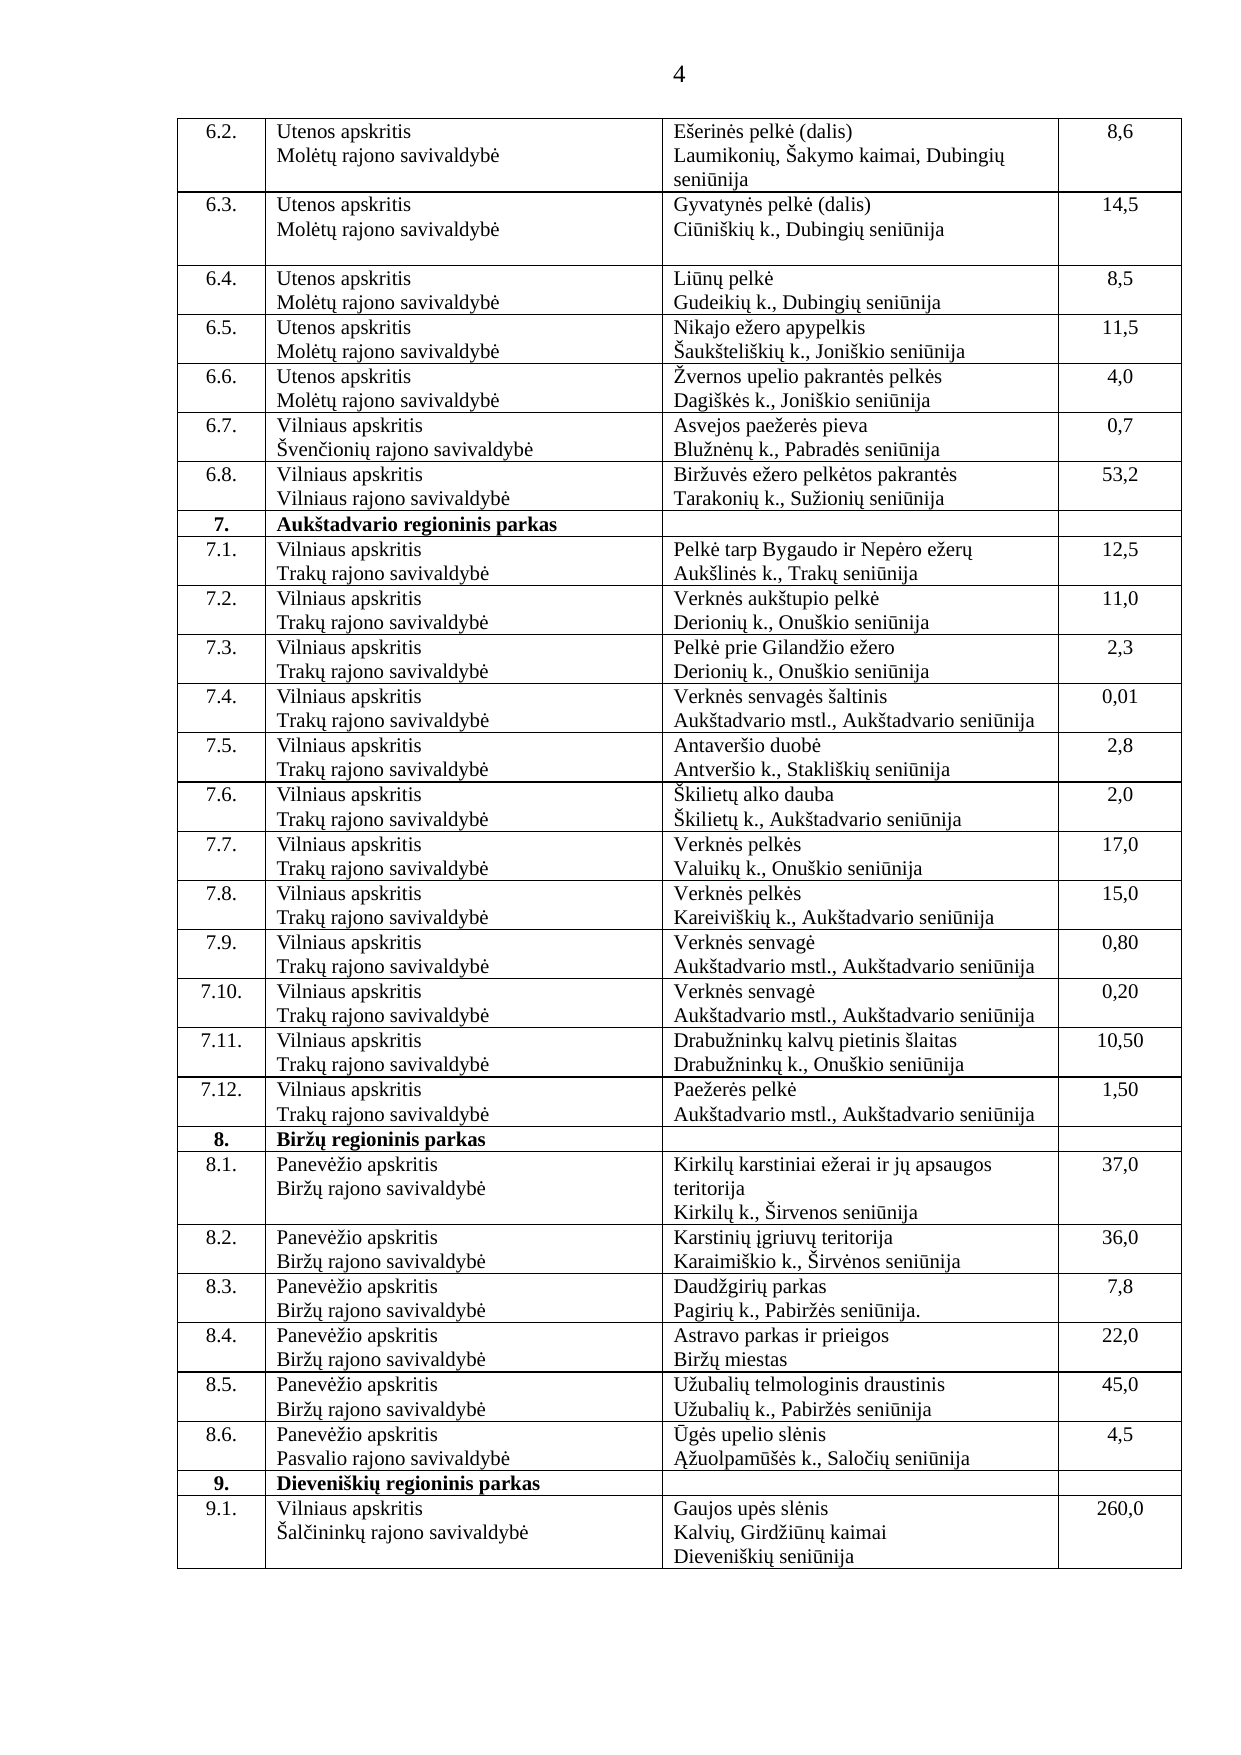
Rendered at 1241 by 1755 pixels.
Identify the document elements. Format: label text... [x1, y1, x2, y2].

table_cell Verknės senvagės šaltinis Aukštadvario mstl., Aukštadvario seniūnija [663, 684, 1058, 732]
table_cell 8.5. [178, 1373, 265, 1421]
table_cell Vilniaus apskritis Trakų rajono savivaldybė [266, 881, 662, 929]
table_cell 8. [178, 1127, 265, 1151]
table_cell Vilniaus apskritis Trakų rajono savivaldybė [266, 537, 662, 585]
table_cell 6.4. [178, 266, 265, 314]
table_cell 6.2. [178, 119, 265, 191]
table_cell 45,0 [1059, 1373, 1181, 1421]
table_cell 7.8. [178, 881, 265, 929]
table_cell 7.7. [178, 832, 265, 880]
table_cell 7.10. [178, 979, 265, 1027]
table_cell 8.2. [178, 1225, 265, 1273]
table_cell 6.7. [178, 413, 265, 461]
table_cell [1059, 1127, 1181, 1151]
table_cell 17,0 [1059, 832, 1181, 880]
table_cell Nikajo ežero apypelkis Šaukšteliškių k., Joniškio seniūnija [663, 315, 1058, 363]
table_cell Biržuvės ežero pelkėtos pakrantės Tarakonių k., Sužionių seniūnija [663, 462, 1058, 510]
table_cell 7.1. [178, 537, 265, 585]
table_cell Panevėžio apskritis Biržų rajono savivaldybė [266, 1225, 662, 1273]
table_cell 2,3 [1059, 635, 1181, 683]
table_cell Verknės aukštupio pelkė Derionių k., Onuškio seniūnija [663, 586, 1058, 634]
table_cell 6.5. [178, 315, 265, 363]
table_cell Škilietų alko dauba Škilietų k., Aukštadvario seniūnija [663, 783, 1058, 831]
table_cell 8.1. [178, 1152, 265, 1224]
table_cell 8,5 [1059, 266, 1181, 314]
table_cell Panevėžio apskritis Biržų rajono savivaldybė [266, 1323, 662, 1371]
table_cell Paežerės pelkė Aukštadvario mstl., Aukštadvario seniūnija [663, 1078, 1058, 1126]
table_cell 6.8. [178, 462, 265, 510]
table_cell Panevėžio apskritis Biržų rajono savivaldybė [266, 1274, 662, 1322]
table_cell Gaujos upės slėnis Kalvių, Girdžiūnų kaimai Dieveniškių seniūnija [663, 1496, 1058, 1568]
table_cell 12,5 [1059, 537, 1181, 585]
table_cell Vilniaus apskritis Trakų rajono savivaldybė [266, 832, 662, 880]
table_cell 7.2. [178, 586, 265, 634]
table_cell Pelkė tarp Bygaudo ir Nepėro ežerų Aukšlinės k., Trakų seniūnija [663, 537, 1058, 585]
table_cell 0,80 [1059, 930, 1181, 978]
table_cell 2,8 [1059, 733, 1181, 781]
table_cell Vilniaus apskritis Trakų rajono savivaldybė [266, 783, 662, 831]
table_cell Panevėžio apskritis Pasvalio rajono savivaldybė [266, 1422, 662, 1470]
table_cell Ūgės upelio slėnis Ąžuolpamūšės k., Saločių seniūnija [663, 1422, 1058, 1470]
table_cell Vilniaus apskritis Šalčininkų rajono savivaldybė [266, 1496, 662, 1568]
table_cell 9.1. [178, 1496, 265, 1568]
table_cell Vilniaus apskritis Trakų rajono savivaldybė [266, 684, 662, 732]
table_cell 9. [178, 1471, 265, 1495]
table_cell 6.3. [178, 193, 265, 264]
table_cell Vilniaus apskritis Trakų rajono savivaldybė [266, 733, 662, 781]
table_cell 7. [178, 511, 265, 536]
table_cell 36,0 [1059, 1225, 1181, 1273]
table_cell 8,6 [1059, 119, 1181, 191]
table_cell Utenos apskritis Molėtų rajono savivaldybė [266, 266, 662, 314]
table_cell Pelkė prie Gilandžio ežero Derionių k., Onuškio seniūnija [663, 635, 1058, 683]
table_cell 0,01 [1059, 684, 1181, 732]
table_cell 8.3. [178, 1274, 265, 1322]
table_cell 7.6. [178, 783, 265, 831]
table_cell Kirkilų karstiniai ežerai ir jų apsaugos teritorija Kirkilų k., Širvenos seniūnija [663, 1152, 1058, 1224]
table_cell Ešerinės pelkė (dalis) Laumikonių, Šakymo kaimai, Dubingių seniūnija [663, 119, 1058, 191]
table_cell 11,5 [1059, 315, 1181, 363]
table_cell [663, 1127, 1058, 1151]
table_cell Vilniaus apskritis Trakų rajono savivaldybė [266, 930, 662, 978]
table_cell 8.6. [178, 1422, 265, 1470]
table_cell 4,5 [1059, 1422, 1181, 1470]
table_cell Vilniaus apskritis Trakų rajono savivaldybė [266, 1028, 662, 1076]
table_cell Liūnų pelkė Gudeikių k., Dubingių seniūnija [663, 266, 1058, 314]
table_cell Utenos apskritis Molėtų rajono savivaldybė [266, 193, 662, 264]
table_cell Vilniaus apskritis Trakų rajono savivaldybė [266, 635, 662, 683]
table_cell Utenos apskritis Molėtų rajono savivaldybė [266, 364, 662, 412]
table_cell Gyvatynės pelkė (dalis) Ciūniškių k., Dubingių seniūnija [663, 193, 1058, 264]
table_cell 37,0 [1059, 1152, 1181, 1224]
table_cell Vilniaus apskritis Vilniaus rajono savivaldybė [266, 462, 662, 510]
table_cell Utenos apskritis Molėtų rajono savivaldybė [266, 119, 662, 191]
table_cell 7.4. [178, 684, 265, 732]
table_cell [1059, 1471, 1181, 1495]
table_cell [663, 511, 1058, 536]
table_cell 22,0 [1059, 1323, 1181, 1371]
table_cell 7.12. [178, 1078, 265, 1126]
table_cell [1059, 511, 1181, 536]
table_cell 7.3. [178, 635, 265, 683]
table_cell 8.4. [178, 1323, 265, 1371]
table_cell Žvernos upelio pakrantės pelkės Dagiškės k., Joniškio seniūnija [663, 364, 1058, 412]
table_cell 0,20 [1059, 979, 1181, 1027]
table_cell Drabužninkų kalvų pietinis šlaitas Drabužninkų k., Onuškio seniūnija [663, 1028, 1058, 1076]
table_cell Verknės pelkės Valuikų k., Onuškio seniūnija [663, 832, 1058, 880]
table_cell 6.6. [178, 364, 265, 412]
table_cell Biržų regioninis parkas [266, 1127, 662, 1151]
table_cell 15,0 [1059, 881, 1181, 929]
table_cell 10,50 [1059, 1028, 1181, 1076]
table_cell 14,5 [1059, 193, 1181, 264]
table_cell 4,0 [1059, 364, 1181, 412]
table_cell 53,2 [1059, 462, 1181, 510]
table_cell Astravo parkas ir prieigos Biržų miestas [663, 1323, 1058, 1371]
table_cell Antaveršio duobė Antveršio k., Stakliškių seniūnija [663, 733, 1058, 781]
table_cell 7.11. [178, 1028, 265, 1076]
table_cell Daudžgirių parkas Pagirių k., Pabiržės seniūnija. [663, 1274, 1058, 1322]
table_cell Vilniaus apskritis Trakų rajono savivaldybė [266, 979, 662, 1027]
table_cell Verknės senvagė Aukštadvario mstl., Aukštadvario seniūnija [663, 979, 1058, 1027]
table_cell 1,50 [1059, 1078, 1181, 1126]
table_cell 0,7 [1059, 413, 1181, 461]
table_cell Verknės senvagė Aukštadvario mstl., Aukštadvario seniūnija [663, 930, 1058, 978]
table_cell 11,0 [1059, 586, 1181, 634]
table_cell Vilniaus apskritis Švenčionių rajono savivaldybė [266, 413, 662, 461]
table_cell 2,0 [1059, 783, 1181, 831]
table_cell 7,8 [1059, 1274, 1181, 1322]
table_cell 7.9. [178, 930, 265, 978]
table_cell Panevėžio apskritis Biržų rajono savivaldybė [266, 1373, 662, 1421]
table_cell Vilniaus apskritis Trakų rajono savivaldybė [266, 1078, 662, 1126]
table_cell Asvejos paežerės pieva Blužnėnų k., Pabradės seniūnija [663, 413, 1058, 461]
table_cell Karstinių įgriuvų teritorija Karaimiškio k., Širvėnos seniūnija [663, 1225, 1058, 1273]
table_cell Vilniaus apskritis Trakų rajono savivaldybė [266, 586, 662, 634]
table_cell Utenos apskritis Molėtų rajono savivaldybė [266, 315, 662, 363]
table_cell 7.5. [178, 733, 265, 781]
table_cell Verknės pelkės Kareiviškių k., Aukštadvario seniūnija [663, 881, 1058, 929]
table_cell 260,0 [1059, 1496, 1181, 1568]
table_cell Aukštadvario regioninis parkas [266, 511, 662, 536]
table_cell Užubalių telmologinis draustinis Užubalių k., Pabiržės seniūnija [663, 1373, 1058, 1421]
table_cell Dieveniškių regioninis parkas [266, 1471, 662, 1495]
table_cell Panevėžio apskritis Biržų rajono savivaldybė [266, 1152, 662, 1224]
table_cell [663, 1471, 1058, 1495]
